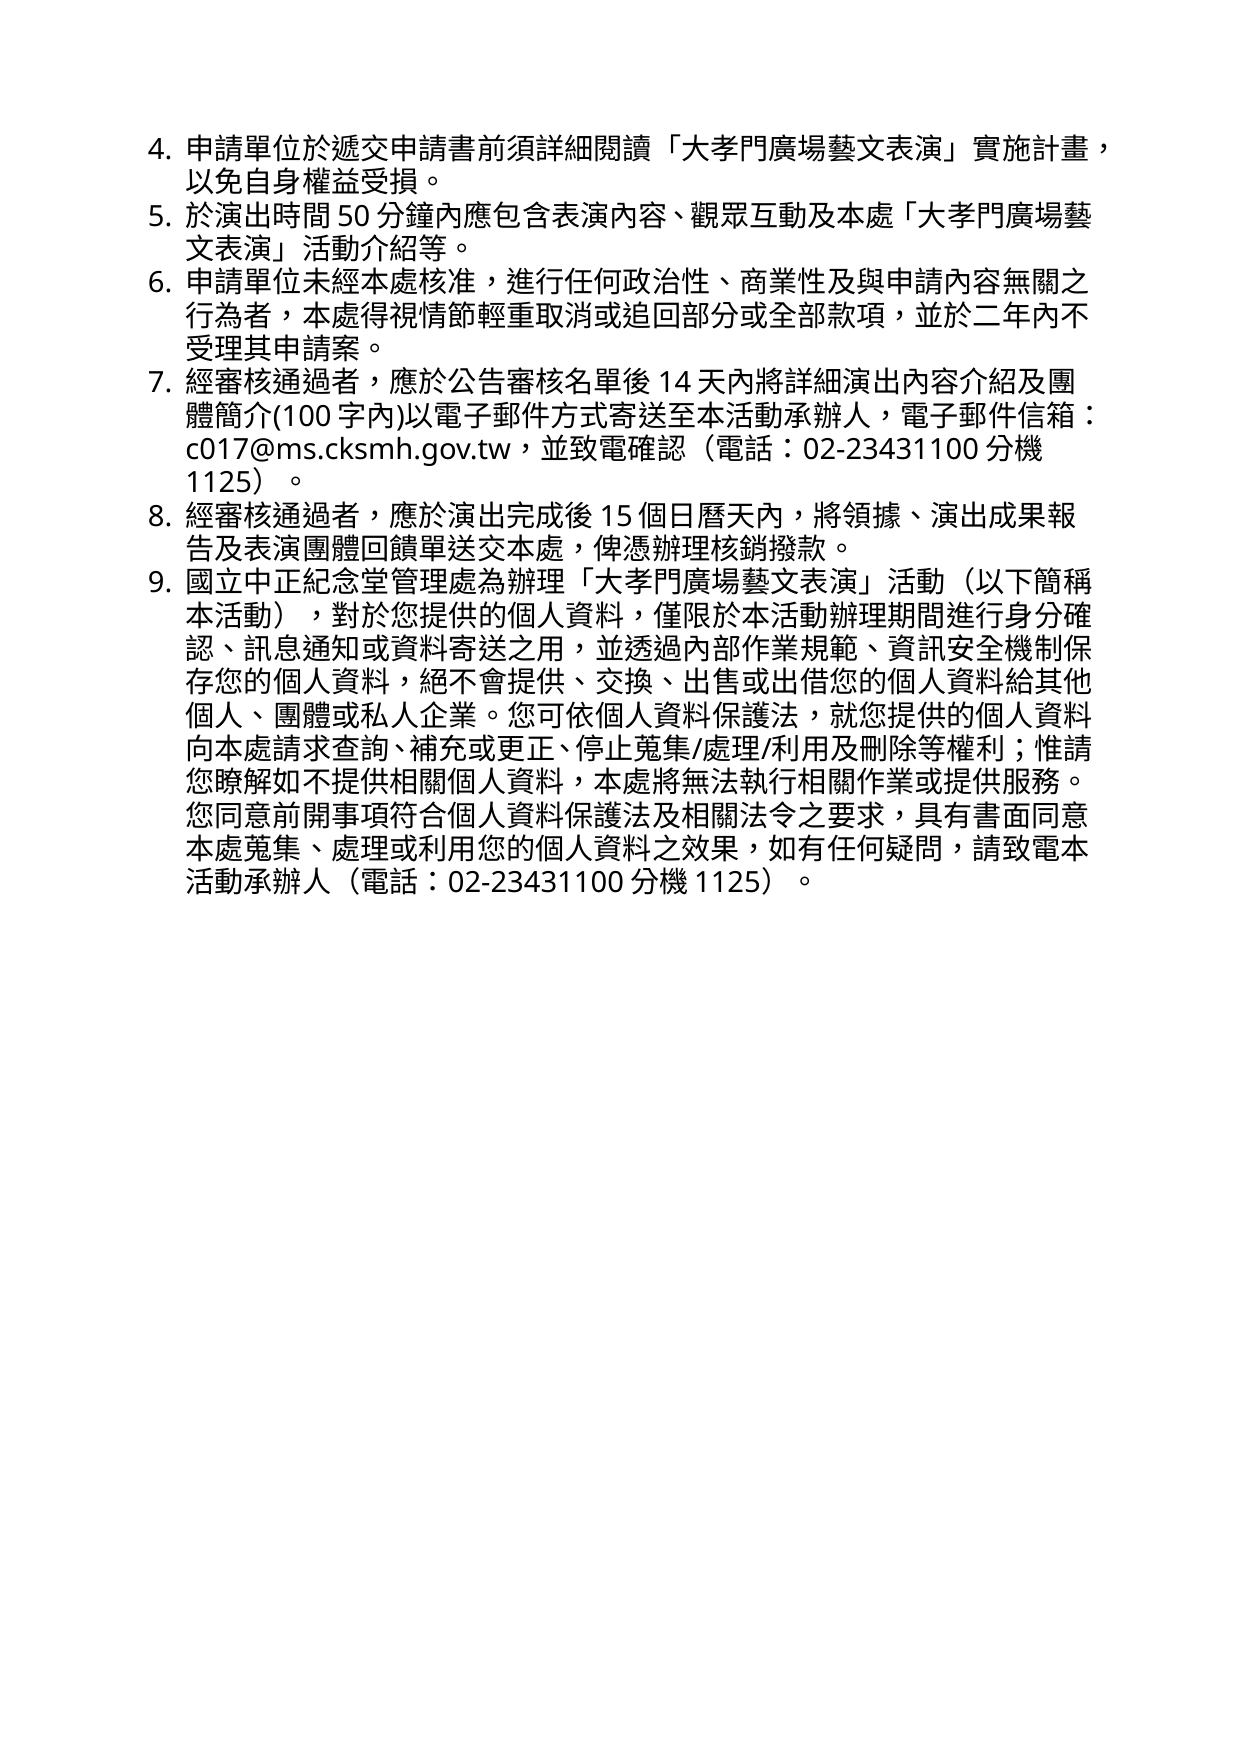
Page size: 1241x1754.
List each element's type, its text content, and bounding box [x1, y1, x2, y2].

list 申請單位於遞交申請書前須詳細閱讀「大孝門廣場藝文表演」實施計畫，以免自身權益受損。 [148, 133, 1092, 199]
list 國立中正紀念堂管理處為辦理「大孝門廣場藝文表演」活動（以下簡稱本活動），對於您提供的個人資料，僅限於本活動辦理期間進行身分確認、訊息通知或資料寄送之用，並透過內部作業規範、資訊安全機制保存您的個人資料，絕不會提供、交換、出售或出借您的個人資料給其他個人、團體或私人企業。您可依個人資料保護法，就您提供的個人資料向本處請求查詢、補充或更正、停止蒐集/處理/利用及刪除等權利；惟請您瞭解如不提供相關個人資料，本處將無法執行相關作業或提供服務。 [148, 566, 1092, 799]
list 經審核通過者，應於公告審核名單後14天內將詳細演出內容介紹及團體簡介(100字內)以電子郵件方式寄送至本活動承辦人，電子郵件信箱：c017@ms.cksmh.gov.tw，並致電確認（電話：02-23431100分機1125）。 [148, 366, 1092, 499]
list 申請單位未經本處核准，進行任何政治性、商業性及與申請內容無關之行為者，本處得視情節輕重取消或追回部分或全部款項，並於二年內不受理其申請案。 [148, 266, 1092, 366]
list 經審核通過者，應於演出完成後15個日曆天內，將領據、演出成果報告及表演團體回饋單送交本處，俾憑辦理核銷撥款。 [148, 499, 1092, 566]
text 您同意前開事項符合個人資料保護法及相關法令之要求，具有書面同意本處蒐集、處理或利用您的個人資料之效果，如有任何疑問，請致電本活動承辦人（電話：02-23431100分機1125）。 [185, 799, 1092, 899]
list 於演出時間50分鐘內應包含表演內容、觀眾互動及本處「大孝門廣場藝文表演」活動介紹等。 [148, 199, 1092, 266]
